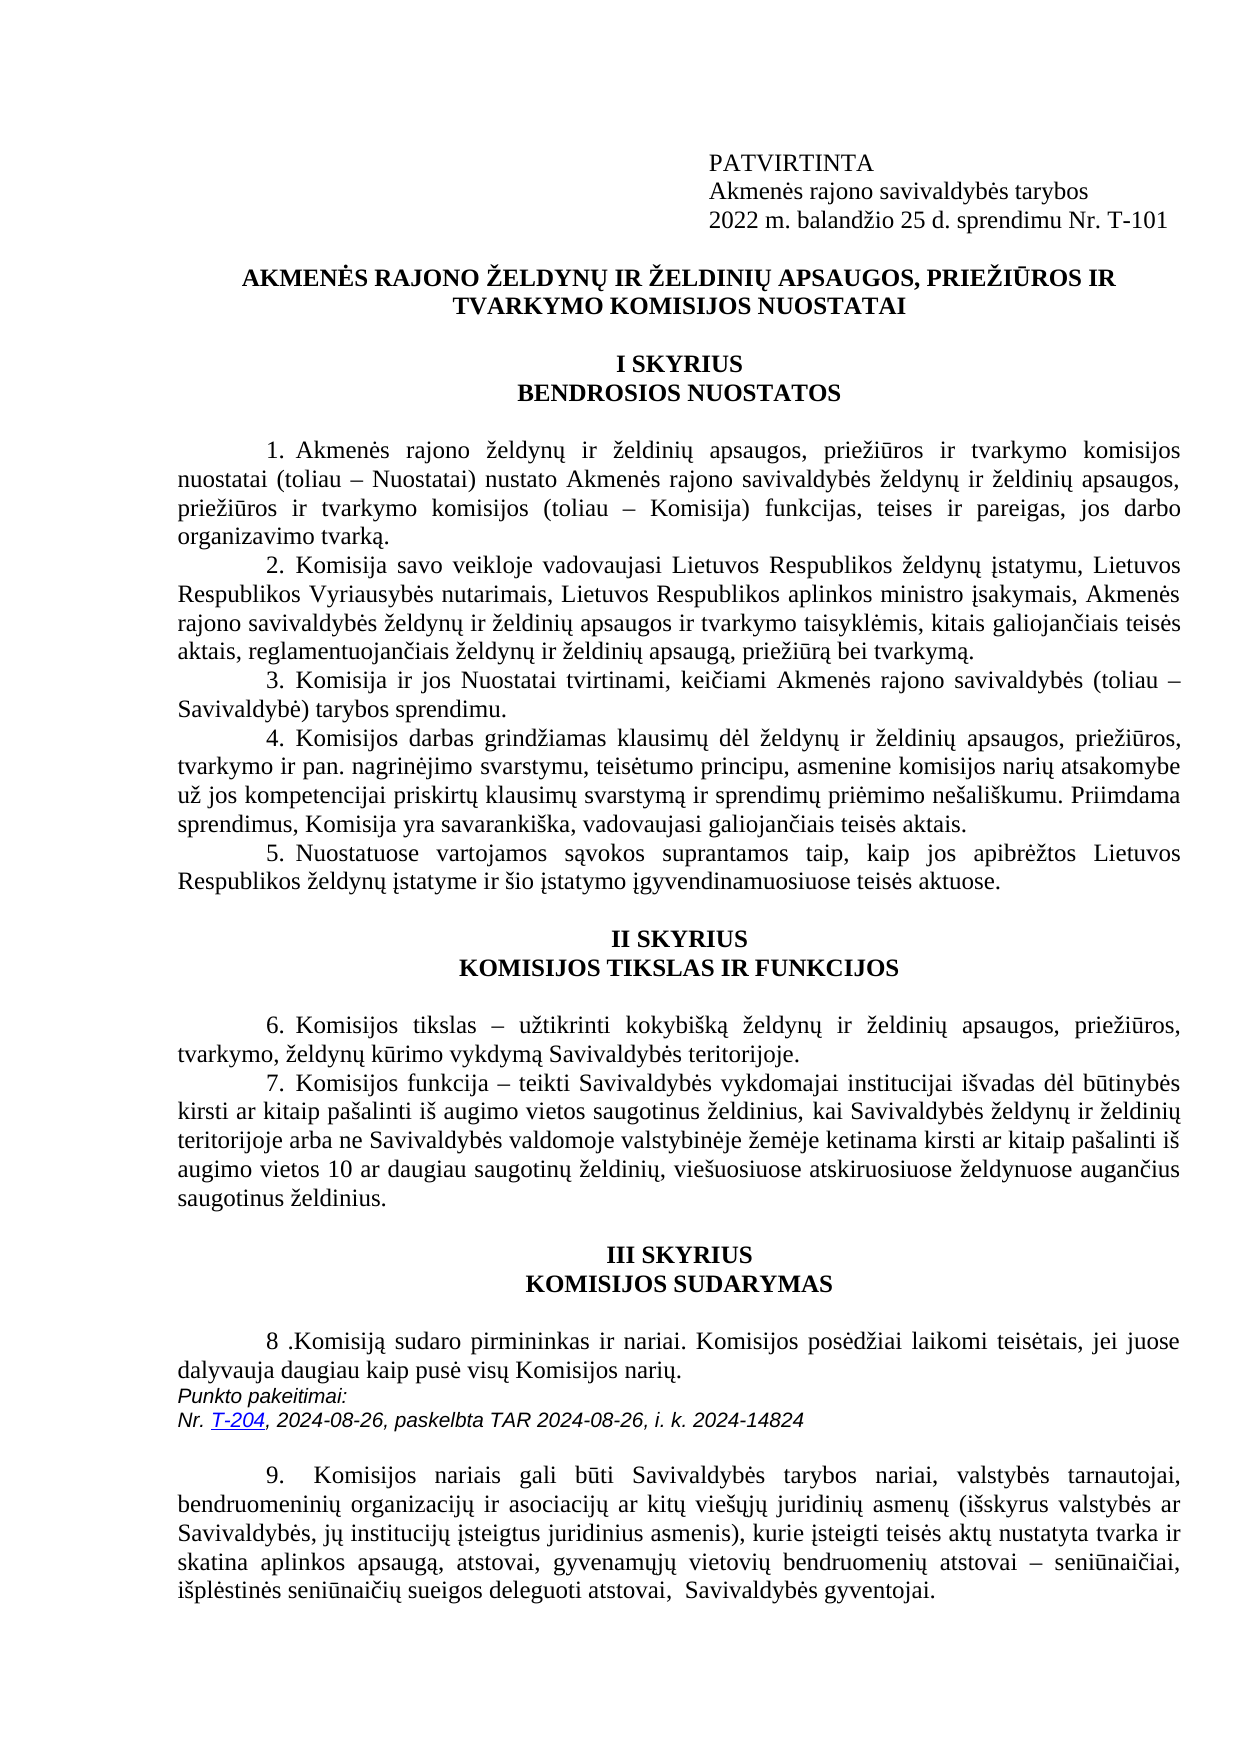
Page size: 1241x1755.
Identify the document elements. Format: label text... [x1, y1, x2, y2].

text 1. Akmenės rajono želdynų ir želdinių apsaugos, priežiūros ir tvarkymo komisijos nuostatai (toliau – Nuostatai) nustato Akmenės rajono savivaldybės želdynų ir želdinių apsaugos, priežiūros ir tvarkymo komisijos (toliau – Komisija) funkcijas, teises ir pareigas, jos darbo organizavimo tvarką. [177, 435, 1181, 550]
text BENDROSIOS NUOSTATOS [177, 378, 1181, 406]
text Nr. T-204, 2024-08-26, paskelbta TAR 2024-08-26, i. k. 2024-14824 [177, 1408, 1181, 1432]
text 3. Komisija ir jos Nuostatai tvirtinami, keičiami Akmenės rajono savivaldybės (toliau – Savivaldybė) tarybos sprendimu. [177, 665, 1181, 723]
text 2022 m. balandžio 25 d. sprendimu Nr. T-101 [709, 205, 1181, 234]
text 9. Komisijos nariais gali būti Savivaldybės tarybos nariai, valstybės tarnautojai, bendruomeninių organizacijų ir asociacijų ar kitų viešųjų juridinių asmenų (išskyrus valstybės ar Savivaldybės, jų institucijų įsteigtus juridinius asmenis), kurie įsteigti teisės aktų nustatyta tvarka ir skatina aplinkos apsaugą, atstovai, gyvenamųjų vietovių bendruomenių atstovai – seniūnaičiai, išplėstinės seniūnaičių sueigos deleguoti atstovai, Savivaldybės gyventojai. [177, 1461, 1181, 1604]
text 7. Komisijos funkcija – teikti Savivaldybės vykdomajai institucijai išvadas dėl būtinybės kirsti ar kitaip pašalinti iš augimo vietos saugotinus želdinius, kai Savivaldybės želdynų ir želdinių teritorijoje arba ne Savivaldybės valdomoje valstybinėje žemėje ketinama kirsti ar kitaip pašalinti iš augimo vietos 10 ar daugiau saugotinų želdinių, viešuosiuose atskiruosiuose želdynuose augančius saugotinus želdinius. [177, 1068, 1181, 1211]
text 6. Komisijos tikslas – užtikrinti kokybišką želdynų ir želdinių apsaugos, priežiūros, tvarkymo, želdynų kūrimo vykdymą Savivaldybės teritorijoje. [177, 1010, 1181, 1068]
text Punkto pakeitimai: [177, 1384, 1181, 1408]
text KOMISIJOS TIKSLAS IR FUNKCIJOS [177, 953, 1181, 981]
text III SKYRIUS [177, 1240, 1181, 1269]
text AKMENĖS RAJONO ŽELDYNŲ IR ŽELDINIŲ APSAUGOS, PRIEŽIŪROS IR TVARKYMO KOMISIJOS NUOSTATAI [177, 263, 1181, 320]
text II SKYRIUS [177, 924, 1181, 953]
text 4. Komisijos darbas grindžiamas klausimų dėl želdynų ir želdinių apsaugos, priežiūros, tvarkymo ir pan. nagrinėjimo svarstymu, teisėtumo principu, asmenine komisijos narių atsakomybe už jos kompetencijai priskirtų klausimų svarstymą ir sprendimų priėmimo nešališkumu. Priimdama sprendimus, Komisija yra savarankiška, vadovaujasi galiojančiais teisės aktais. [177, 723, 1181, 838]
text I SKYRIUS [177, 349, 1181, 378]
text Akmenės rajono savivaldybės tarybos [709, 176, 1181, 205]
text 8 .Komisiją sudaro pirmininkas ir nariai. Komisijos posėdžiai laikomi teisėtais, jei juose dalyvauja daugiau kaip pusė visų Komisijos narių. [177, 1326, 1181, 1384]
text 2. Komisija savo veikloje vadovaujasi Lietuvos Respublikos želdynų įstatymu, Lietuvos Respublikos Vyriausybės nutarimais, Lietuvos Respublikos aplinkos ministro įsakymais, Akmenės rajono savivaldybės želdynų ir želdinių apsaugos ir tvarkymo taisyklėmis, kitais galiojančiais teisės aktais, reglamentuojančiais želdynų ir želdinių apsaugą, priežiūrą bei tvarkymą. [177, 550, 1181, 665]
text PATVIRTINTA [709, 148, 1181, 176]
text 5. Nuostatuose vartojamos sąvokos suprantamos taip, kaip jos apibrėžtos Lietuvos Respublikos želdynų įstatyme ir šio įstatymo įgyvendinamuosiuose teisės aktuose. [177, 838, 1181, 895]
text KOMISIJOS SUDARYMAS [177, 1269, 1181, 1298]
